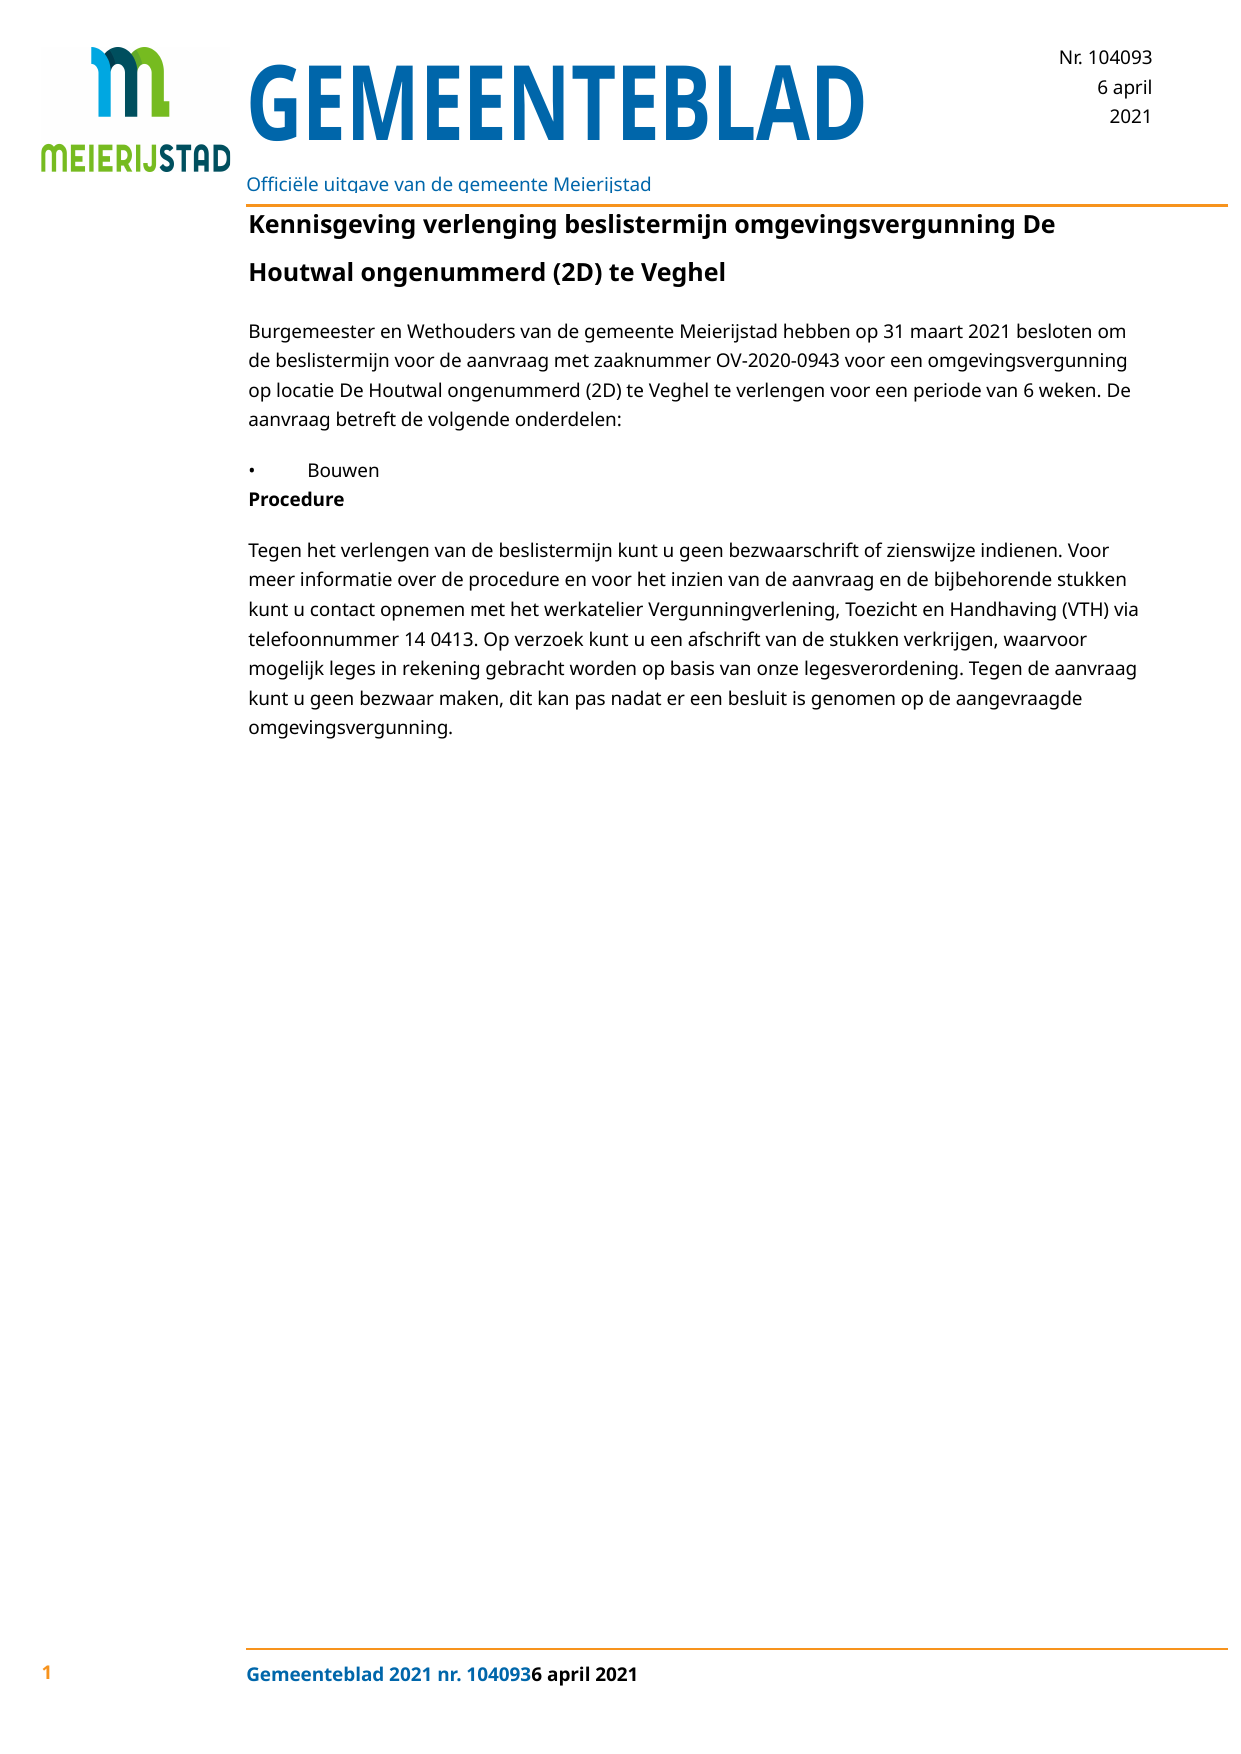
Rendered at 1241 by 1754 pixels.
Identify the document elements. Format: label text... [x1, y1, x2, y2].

picture [41, 47, 231, 172]
list Bouwen [248, 457, 1152, 483]
text Kennisgeving verlenging beslistermijn omgevingsvergunning De Houtwal ongenummerd (2D) te Veghel [248, 207, 1152, 288]
text Procedure [248, 487, 1152, 512]
text Burgemeester en Wethouders van de gemeente Meierijstad hebben op 31 maart 2021 besloten om de beslistermijn voor de aanvraag met zaaknummer OV-2020-0943 voor een omgevingsvergunning op locatie De Houtwal ongenummerd (2D) te Veghel te verlengen voor een periode van 6 weken. De aanvraag betreft de volgende onderdelen: [248, 318, 1152, 432]
text Tegen het verlengen van de beslistermijn kunt u geen bezwaarschrift of zienswijze indienen. Voor meer informatie over de procedure en voor het inzien van de aanvraag en de bijbehorende stukken kunt u contact opnemen met het werkatelier Vergunningverlening, Toezicht en Handhaving (VTH) via telefoonnummer 14 0413. Op verzoek kunt u een afschrift van de stukken verkrijgen, waarvoor mogelijk leges in rekening gebracht worden op basis van onze legesverordening. Tegen de aanvraag kunt u geen bezwaar maken, dit kan pas nadat er een besluit is genomen op de aangevraagde omgevingsvergunning. [248, 537, 1152, 740]
